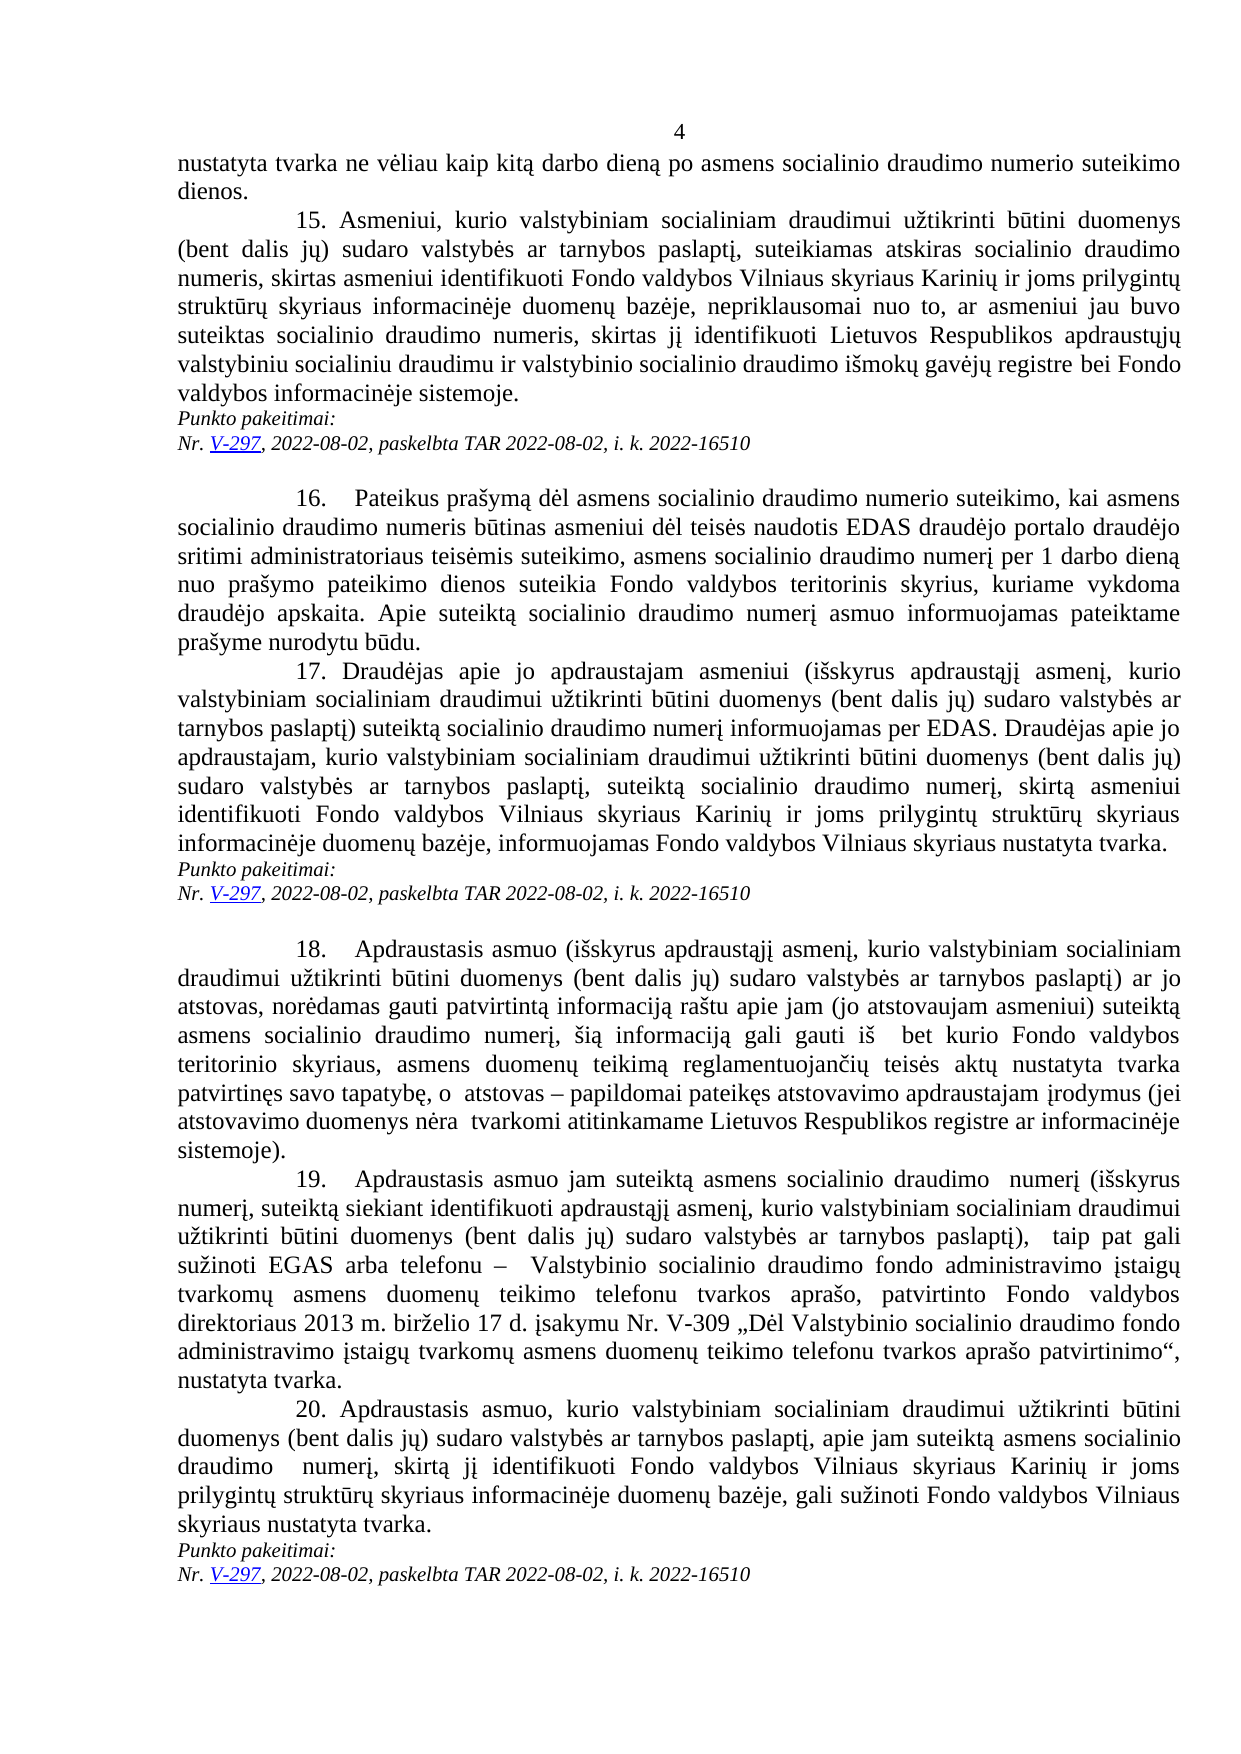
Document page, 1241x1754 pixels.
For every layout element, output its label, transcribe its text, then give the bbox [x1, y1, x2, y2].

text Nr. V-297, 2022-08-02, paskelbta TAR 2022-08-02, i. k. 2022-16510 [177, 881, 1181, 905]
text Punkto pakeitimai: [177, 406, 1181, 430]
text Nr. V-297, 2022-08-02, paskelbta TAR 2022-08-02, i. k. 2022-16510 [177, 1562, 1181, 1586]
text Nr. V-297, 2022-08-02, paskelbta TAR 2022-08-02, i. k. 2022-16510 [177, 430, 1181, 454]
text Punkto pakeitimai: [177, 1538, 1181, 1562]
text 20. Apdraustasis asmuo, kurio valstybiniam socialiniam draudimui užtikrinti būtini duomenys (bent dalis jų) sudaro valstybės ar tarnybos paslaptį, apie jam suteiktą asmens socialinio draudimo numerį, skirtą jį identifikuoti Fondo valdybos Vilniaus skyriaus Karinių ir joms prilygintų struktūrų skyriaus informacinėje duomenų bazėje, gali sužinoti Fondo valdybos Vilniaus skyriaus nustatyta tvarka. [177, 1394, 1181, 1538]
text nustatyta tvarka ne vėliau kaip kitą darbo dieną po asmens socialinio draudimo numerio suteikimo dienos. [177, 148, 1181, 205]
text 15. Asmeniui, kurio valstybiniam socialiniam draudimui užtikrinti būtini duomenys (bent dalis jų) sudaro valstybės ar tarnybos paslaptį, suteikiamas atskiras socialinio draudimo numeris, skirtas asmeniui identifikuoti Fondo valdybos Vilniaus skyriaus Karinių ir joms prilygintų struktūrų skyriaus informacinėje duomenų bazėje, nepriklausomai nuo to, ar asmeniui jau buvo suteiktas socialinio draudimo numeris, skirtas jį identifikuoti Lietuvos Respublikos apdraustųjų valstybiniu socialiniu draudimu ir valstybinio socialinio draudimo išmokų gavėjų registre bei Fondo valdybos informacinėje sistemoje. [177, 205, 1181, 406]
text Punkto pakeitimai: [177, 857, 1181, 881]
text 19. Apdraustasis asmuo jam suteiktą asmens socialinio draudimo numerį (išskyrus numerį, suteiktą siekiant identifikuoti apdraustąjį asmenį, kurio valstybiniam socialiniam draudimui užtikrinti būtini duomenys (bent dalis jų) sudaro valstybės ar tarnybos paslaptį), taip pat gali sužinoti EGAS arba telefonu – Valstybinio socialinio draudimo fondo administravimo įstaigų tvarkomų asmens duomenų teikimo telefonu tvarkos aprašo, patvirtinto Fondo valdybos direktoriaus 2013 m. birželio 17 d. įsakymu Nr. V-309 „Dėl Valstybinio socialinio draudimo fondo administravimo įstaigų tvarkomų asmens duomenų teikimo telefonu tvarkos aprašo patvirtinimo“, nustatyta tvarka. [177, 1164, 1181, 1394]
text 18. Apdraustasis asmuo (išskyrus apdraustąjį asmenį, kurio valstybiniam socialiniam draudimui užtikrinti būtini duomenys (bent dalis jų) sudaro valstybės ar tarnybos paslaptį) ar jo atstovas, norėdamas gauti patvirtintą informaciją raštu apie jam (jo atstovaujam asmeniui) suteiktą asmens socialinio draudimo numerį, šią informaciją gali gauti iš bet kurio Fondo valdybos teritorinio skyriaus, asmens duomenų teikimą reglamentuojančių teisės aktų nustatyta tvarka patvirtinęs savo tapatybę, o atstovas – papildomai pateikęs atstovavimo apdraustajam įrodymus (jei atstovavimo duomenys nėra tvarkomi atitinkamame Lietuvos Respublikos registre ar informacinėje sistemoje). [177, 934, 1181, 1164]
text 16. Pateikus prašymą dėl asmens socialinio draudimo numerio suteikimo, kai asmens socialinio draudimo numeris būtinas asmeniui dėl teisės naudotis EDAS draudėjo portalo draudėjo sritimi administratoriaus teisėmis suteikimo, asmens socialinio draudimo numerį per 1 darbo dieną nuo prašymo pateikimo dienos suteikia Fondo valdybos teritorinis skyrius, kuriame vykdoma draudėjo apskaita. Apie suteiktą socialinio draudimo numerį asmuo informuojamas pateiktame prašyme nurodytu būdu. [177, 483, 1181, 656]
text 17. Draudėjas apie jo apdraustajam asmeniui (išskyrus apdraustąjį asmenį, kurio valstybiniam socialiniam draudimui užtikrinti būtini duomenys (bent dalis jų) sudaro valstybės ar tarnybos paslaptį) suteiktą socialinio draudimo numerį informuojamas per EDAS. Draudėjas apie jo apdraustajam, kurio valstybiniam socialiniam draudimui užtikrinti būtini duomenys (bent dalis jų) sudaro valstybės ar tarnybos paslaptį, suteiktą socialinio draudimo numerį, skirtą asmeniui identifikuoti Fondo valdybos Vilniaus skyriaus Karinių ir joms prilygintų struktūrų skyriaus informacinėje duomenų bazėje, informuojamas Fondo valdybos Vilniaus skyriaus nustatyta tvarka. [177, 656, 1181, 857]
